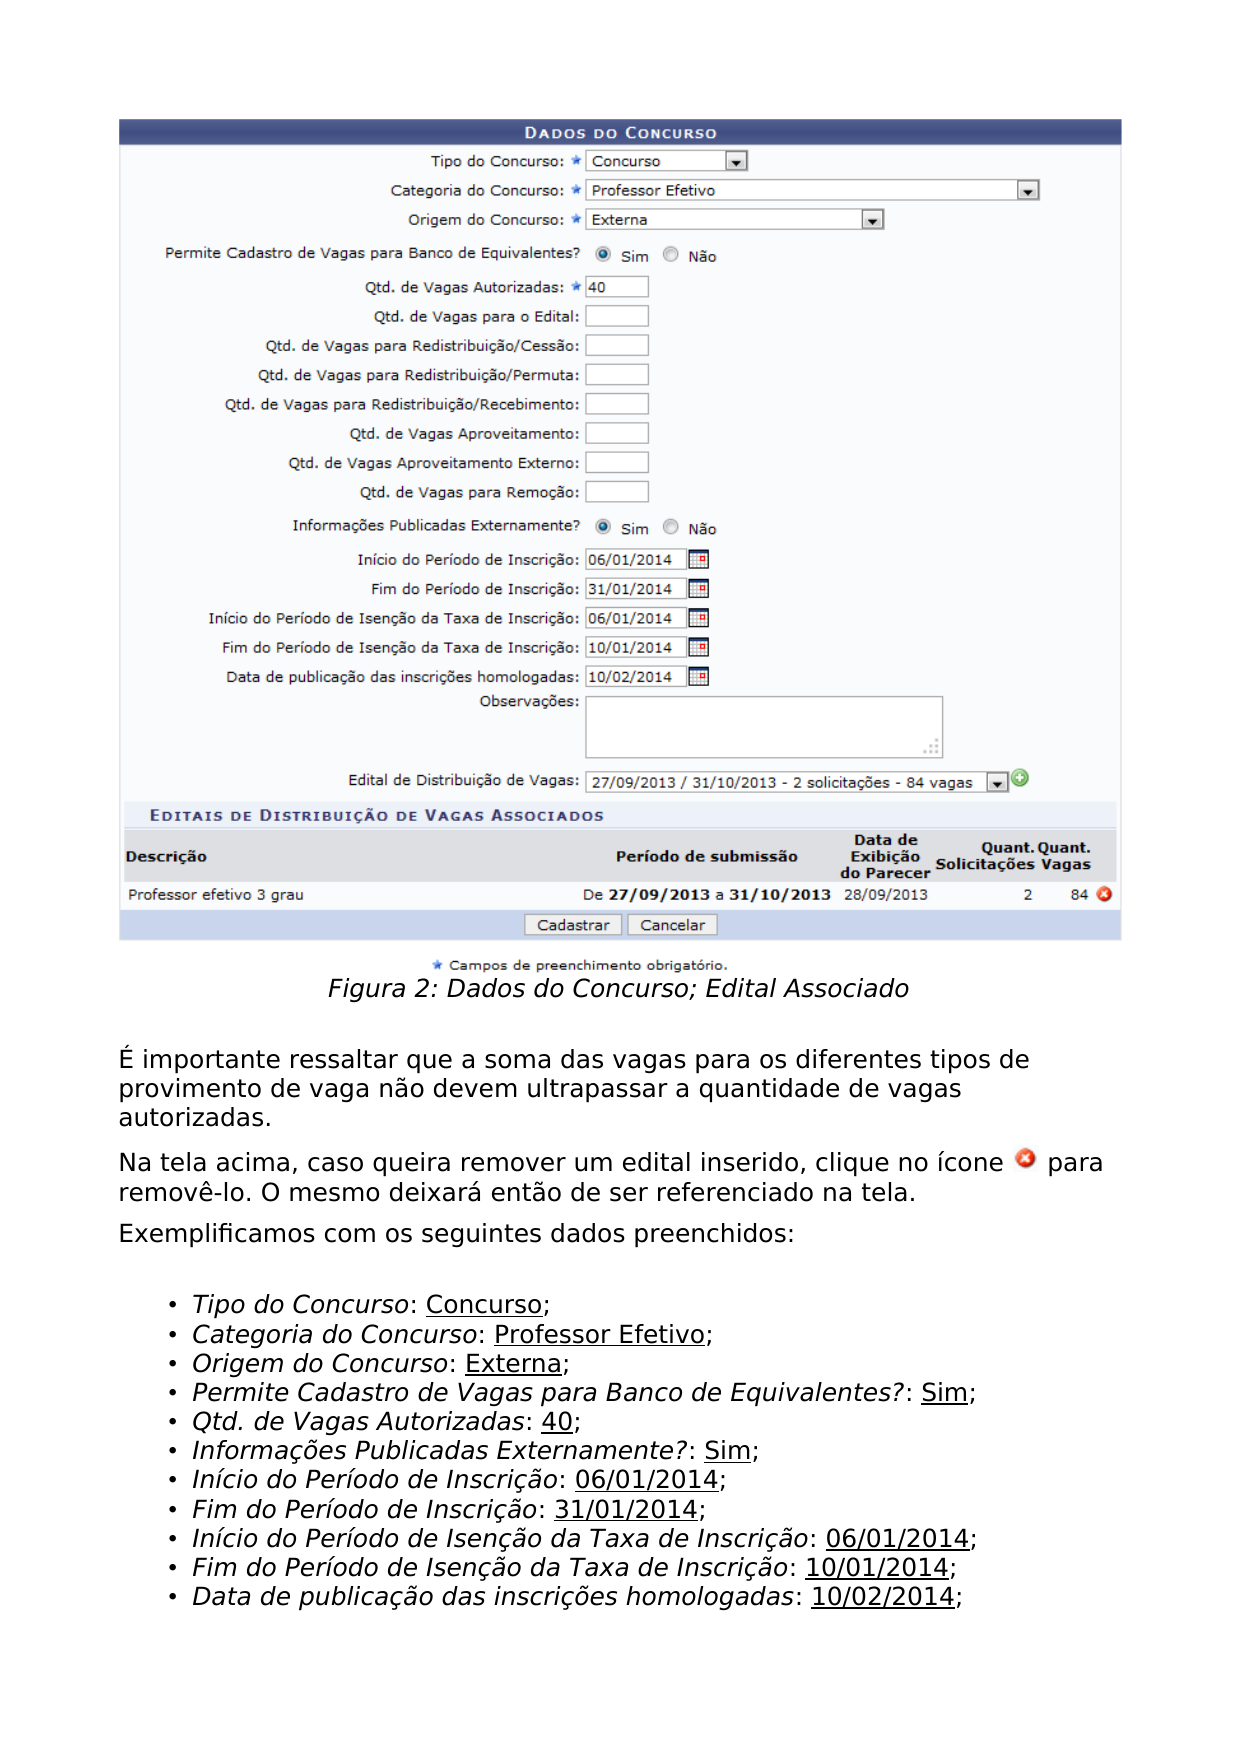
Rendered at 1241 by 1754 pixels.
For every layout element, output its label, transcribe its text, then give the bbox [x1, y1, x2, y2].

list Início do Período de Isenção da Taxa de Inscrição: 06/01/2014; [177, 1524, 1122, 1553]
list Início do Período de Inscrição: 06/01/2014; [177, 1466, 1122, 1495]
text Na tela acima, caso queira remover um edital inserido, clique no ícone para removê-lo. O mesmo deixará então de ser referenciado na tela. [118, 1145, 1122, 1207]
list Qtd. de Vagas Autorizadas: 40; [177, 1407, 1122, 1436]
text Exemplificamos com os seguintes dados preenchidos: [118, 1219, 1122, 1249]
list Informações Publicadas Externamente?: Sim; [177, 1436, 1122, 1466]
picture [118, 118, 1123, 975]
list Categoria do Concurso: Professor Efetivo; [177, 1320, 1122, 1349]
list Origem do Concurso: Externa; [177, 1349, 1122, 1378]
list Data de publicação das inscrições homologadas: 10/02/2014; [177, 1582, 1122, 1611]
picture [1012, 1145, 1039, 1172]
list Fim do Período de Isenção da Taxa de Inscrição: 10/01/2014; [177, 1553, 1122, 1582]
list Permite Cadastro de Vagas para Banco de Equivalentes?: Sim; [177, 1378, 1122, 1407]
text É importante ressaltar que a soma das vagas para os diferentes tipos de provimento de vaga não devem ultrapassar a quantidade de vagas autorizadas. [118, 1045, 1122, 1133]
text Figura 2: Dados do Concurso; Edital Associado [118, 975, 1122, 1004]
list Tipo do Concurso: Concurso; [177, 1291, 1122, 1320]
list Fim do Período de Inscrição: 31/01/2014; [177, 1495, 1122, 1524]
